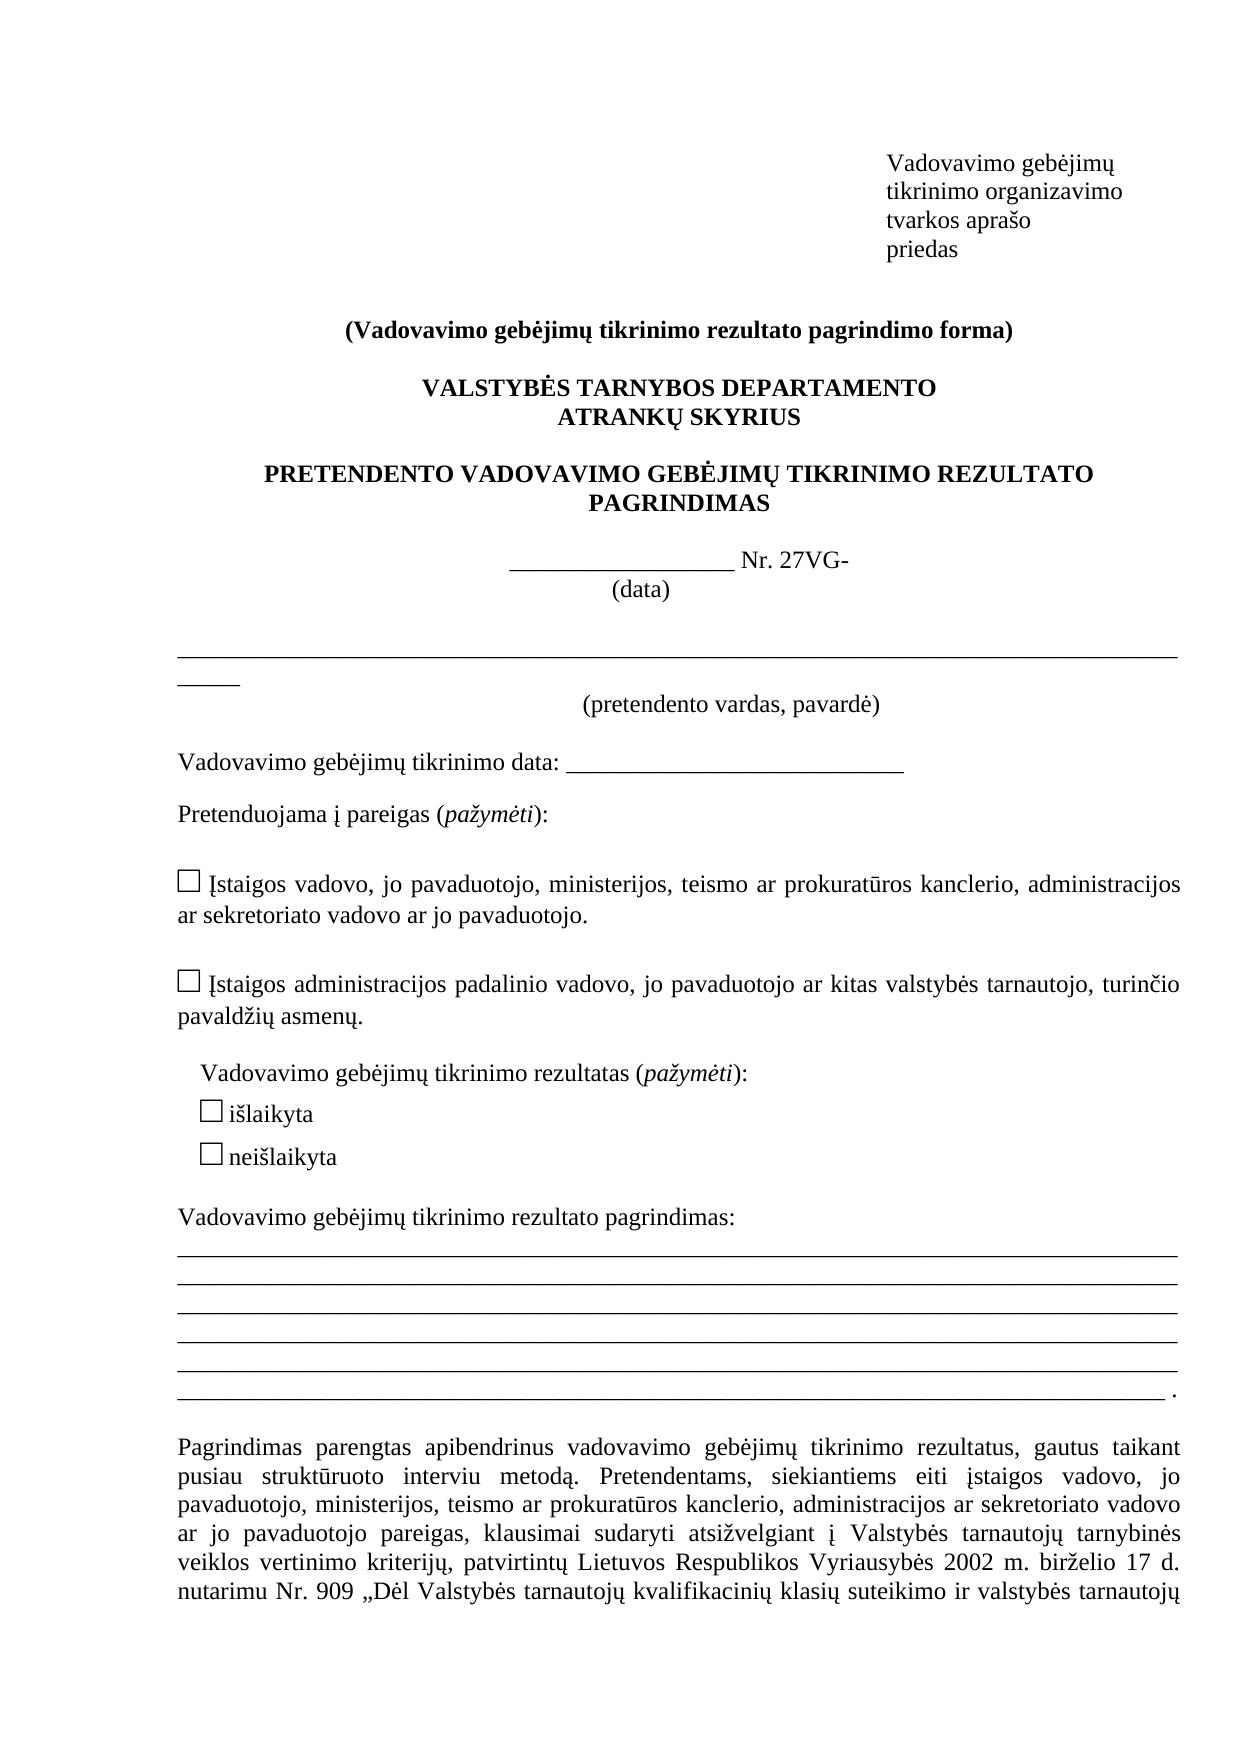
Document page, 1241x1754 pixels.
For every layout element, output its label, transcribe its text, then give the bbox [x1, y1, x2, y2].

text ________________________________________________________________________________ [177, 1317, 1181, 1346]
text ________________________________________________________________________________ [177, 1231, 1181, 1259]
text priedas [886, 234, 1181, 263]
text Pretenduojama į pareigas (pažymėti): [177, 799, 1181, 828]
text _____________________________________________________________________________________ [177, 632, 1181, 689]
text ________________________________________________________________________________ [177, 1288, 1181, 1317]
text (pretendento vardas, pavardė) [447, 689, 1181, 718]
text (data) [177, 574, 1181, 603]
text □ Įstaigos vadovo, jo pavaduotojo, ministerijos, teismo ar prokuratūros kanclerio, administracijos ar sekretoriato vadovo ar jo pavaduotojo. [177, 857, 1181, 929]
text (Vadovavimo gebėjimų tikrinimo rezultato pagrindimo forma) [177, 315, 1181, 344]
text _______________________________________________________________________________ . [177, 1374, 1181, 1403]
text __________________ Nr. 27VG- [177, 545, 1181, 574]
text ________________________________________________________________________________ [177, 1346, 1181, 1374]
text ATRANKŲ SKYRIUS [177, 402, 1181, 430]
text □ Įstaigos administracijos padalinio vadovo, jo pavaduotojo ar kitas valstybės tarnautojo, turinčio pavaldžių asmenų. [177, 958, 1181, 1029]
table_header Vadovavimo gebėjimų tikrinimo rezultatas (pažymėti): □ išlaikyta □ neišlaikyta [189, 1058, 794, 1173]
text Pagrindimas parengtas apibendrinus vadovavimo gebėjimų tikrinimo rezultatus, gautus taikant pusiau struktūruoto interviu metodą. Pretendentams, siekiantiems eiti įstaigos vadovo, jo pavaduotojo, ministerijos, teismo ar prokuratūros kanclerio, administracijos ar sekretoriato vadovo ar jo pavaduotojo pareigas, klausimai sudaryti atsižvelgiant į Valstybės tarnautojų tarnybinės veiklos vertinimo kriterijų, patvirtintų Lietuvos Respublikos Vyriausybės 2002 m. birželio 17 d. nutarimu Nr. 909 „Dėl Valstybės tarnautojų kvalifikacinių klasių suteikimo ir valstybės tarnautojų [177, 1432, 1181, 1604]
text VALSTYBĖS TARNYBOS DEPARTAMENTO [177, 373, 1181, 402]
text PRETENDENTO VADOVAVIMO GEBĖJIMŲ TIKRINIMO REZULTATO [177, 459, 1181, 488]
text Vadovavimo gebėjimų tikrinimo organizavimo tvarkos aprašo [886, 148, 1181, 234]
text ________________________________________________________________________________ [177, 1259, 1181, 1288]
text PAGRINDIMAS [177, 488, 1181, 517]
text Vadovavimo gebėjimų tikrinimo data: ___________________________ [177, 747, 1181, 775]
text Vadovavimo gebėjimų tikrinimo rezultato pagrindimas: [177, 1202, 1181, 1231]
